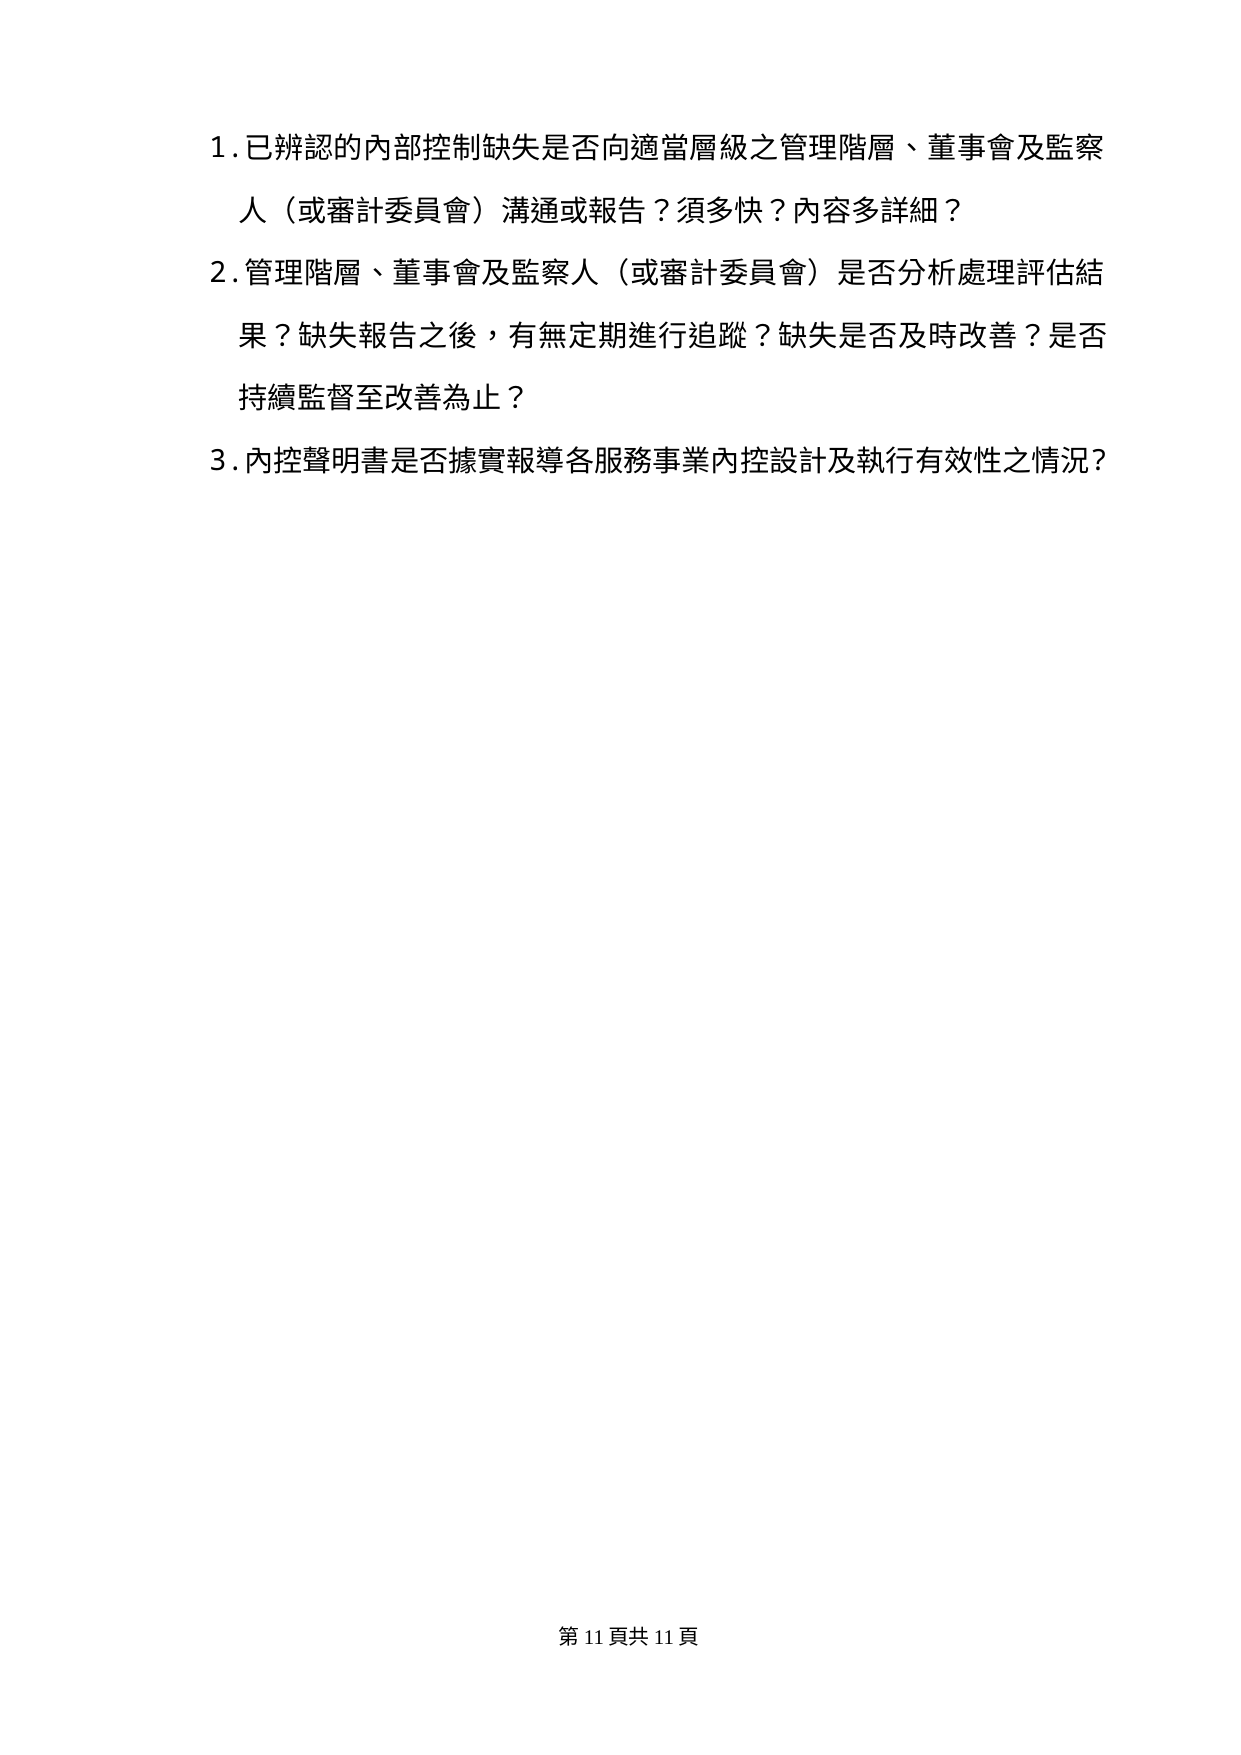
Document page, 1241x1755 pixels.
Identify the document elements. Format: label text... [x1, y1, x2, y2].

text 1.已辨認的內部控制缺失是否向適當層級之管理階層、董事會及監察人（或審計委員會）溝通或報告？須多快？內容多詳細？ [209, 104, 1107, 229]
text 3.內控聲明書是否據實報導各服務事業內控設計及執行有效性之情況? [209, 417, 1107, 479]
text 2.管理階層、董事會及監察人（或審計委員會）是否分析處理評估結果？缺失報告之後，有無定期進行追蹤？缺失是否及時改善？是否持續監督至改善為止？ [209, 229, 1107, 417]
